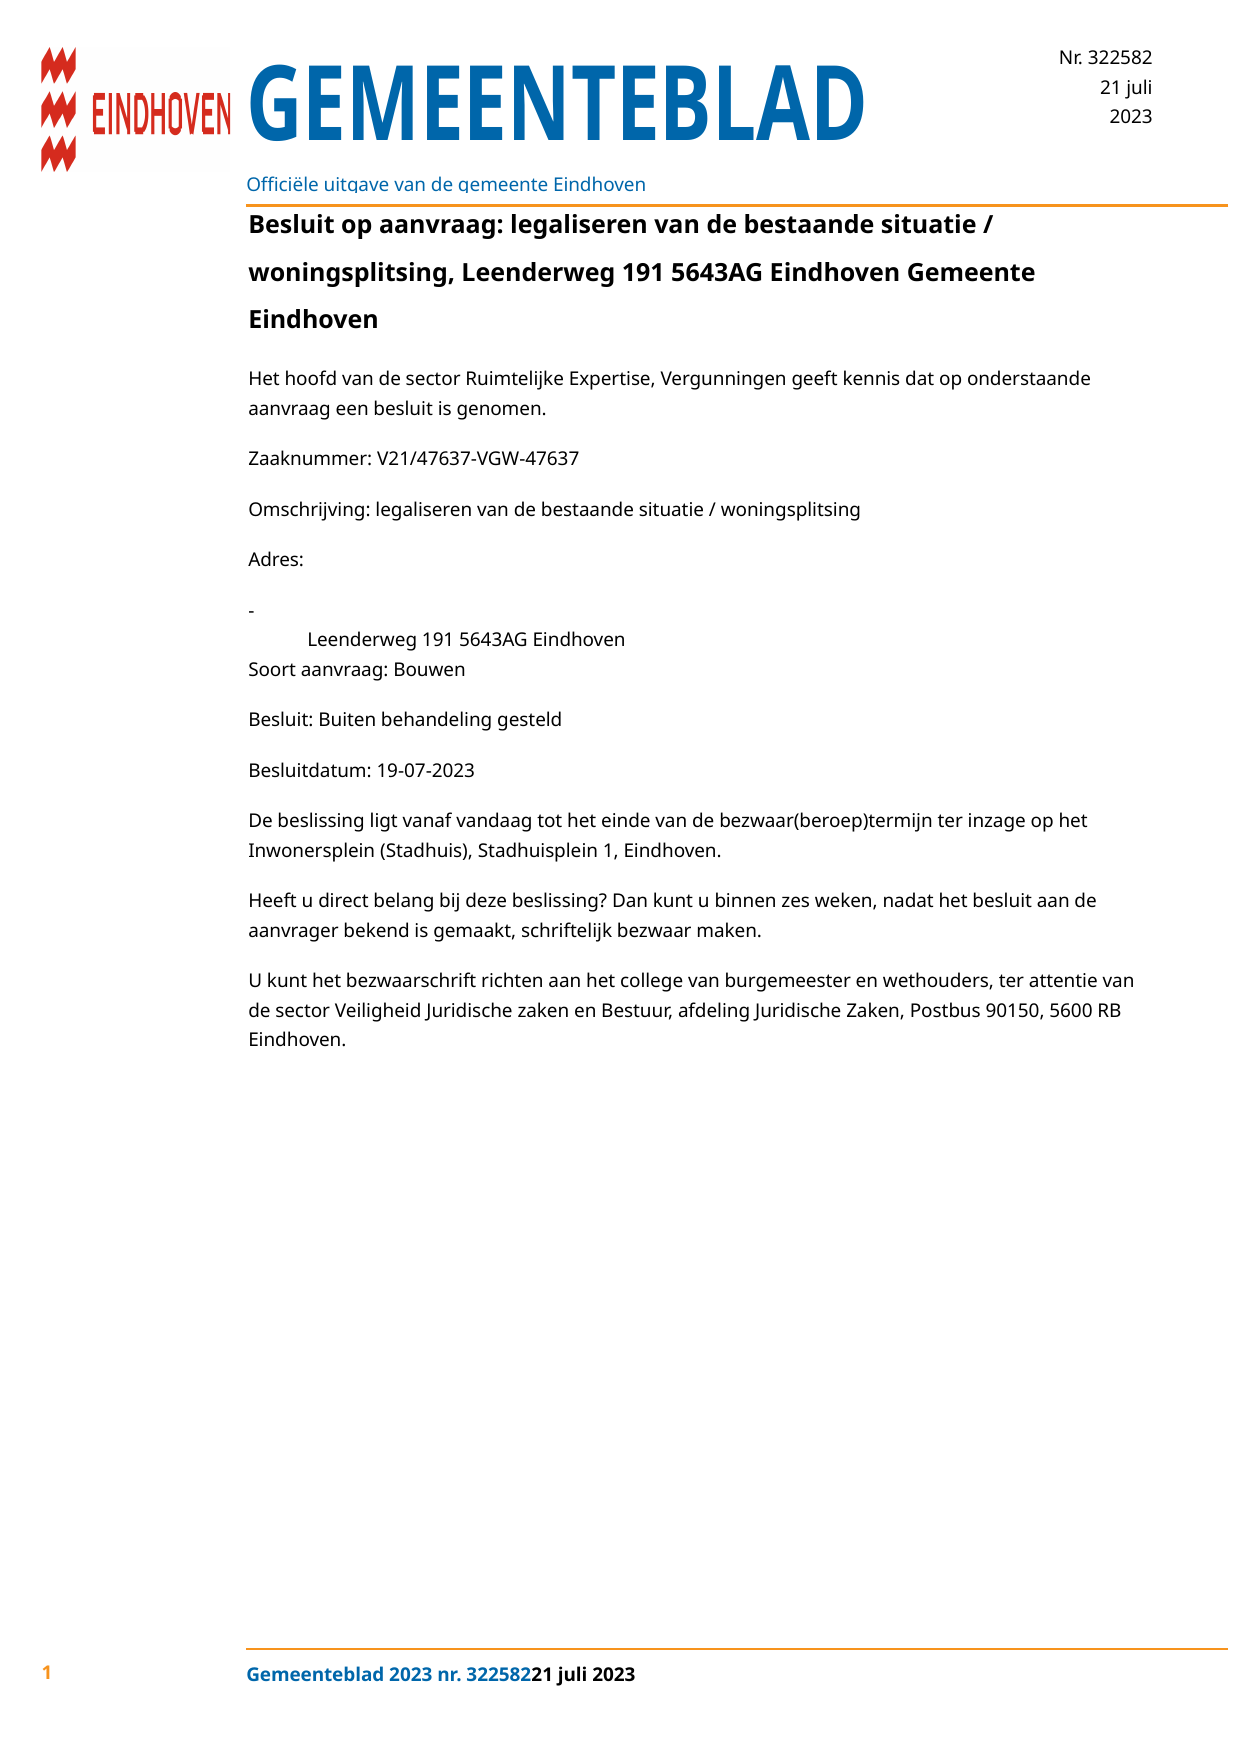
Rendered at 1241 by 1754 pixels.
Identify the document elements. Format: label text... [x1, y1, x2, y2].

text De beslissing ligt vanaf vandaag tot het einde van de bezwaar(beroep)termijn ter inzage op het Inwonersplein (Stadhuis), Stadhuisplein 1, Eindhoven. [248, 807, 1152, 862]
text Besluit: Buiten behandeling gesteld [248, 706, 1152, 732]
list Leenderweg 191 5643AG Eindhoven [248, 626, 1152, 652]
text Zaaknummer: V21/47637-VGW-47637 [248, 446, 1152, 471]
text Heeft u direct belang bij deze beslissing? Dan kunt u binnen zes weken, nadat het besluit aan de aanvrager bekend is gemaakt, schriftelijk bezwaar maken. [248, 887, 1152, 942]
text Soort aanvraag: Bouwen [248, 656, 1152, 682]
picture [41, 47, 231, 172]
text U kunt het bezwaarschrift richten aan het college van burgemeester en wethouders, ter attentie van de sector Veiligheid Juridische zaken en Bestuur, afdeling Juridische Zaken, Postbus 90150, 5600 RB Eindhoven. [248, 967, 1152, 1052]
text Het hoofd van de sector Ruimtelijke Expertise, Vergunningen geeft kennis dat op onderstaande aanvraag een besluit is genomen. [248, 366, 1152, 421]
text Omschrijving: legaliseren van de bestaande situatie / woningsplitsing [248, 496, 1152, 522]
text Besluit op aanvraag: legaliseren van de bestaande situatie / woningsplitsing, Leenderweg 191 5643AG Eindhoven Gemeente Eindhoven [248, 207, 1152, 336]
text Adres: [248, 546, 1152, 572]
text Besluitdatum: 19-07-2023 [248, 757, 1152, 782]
